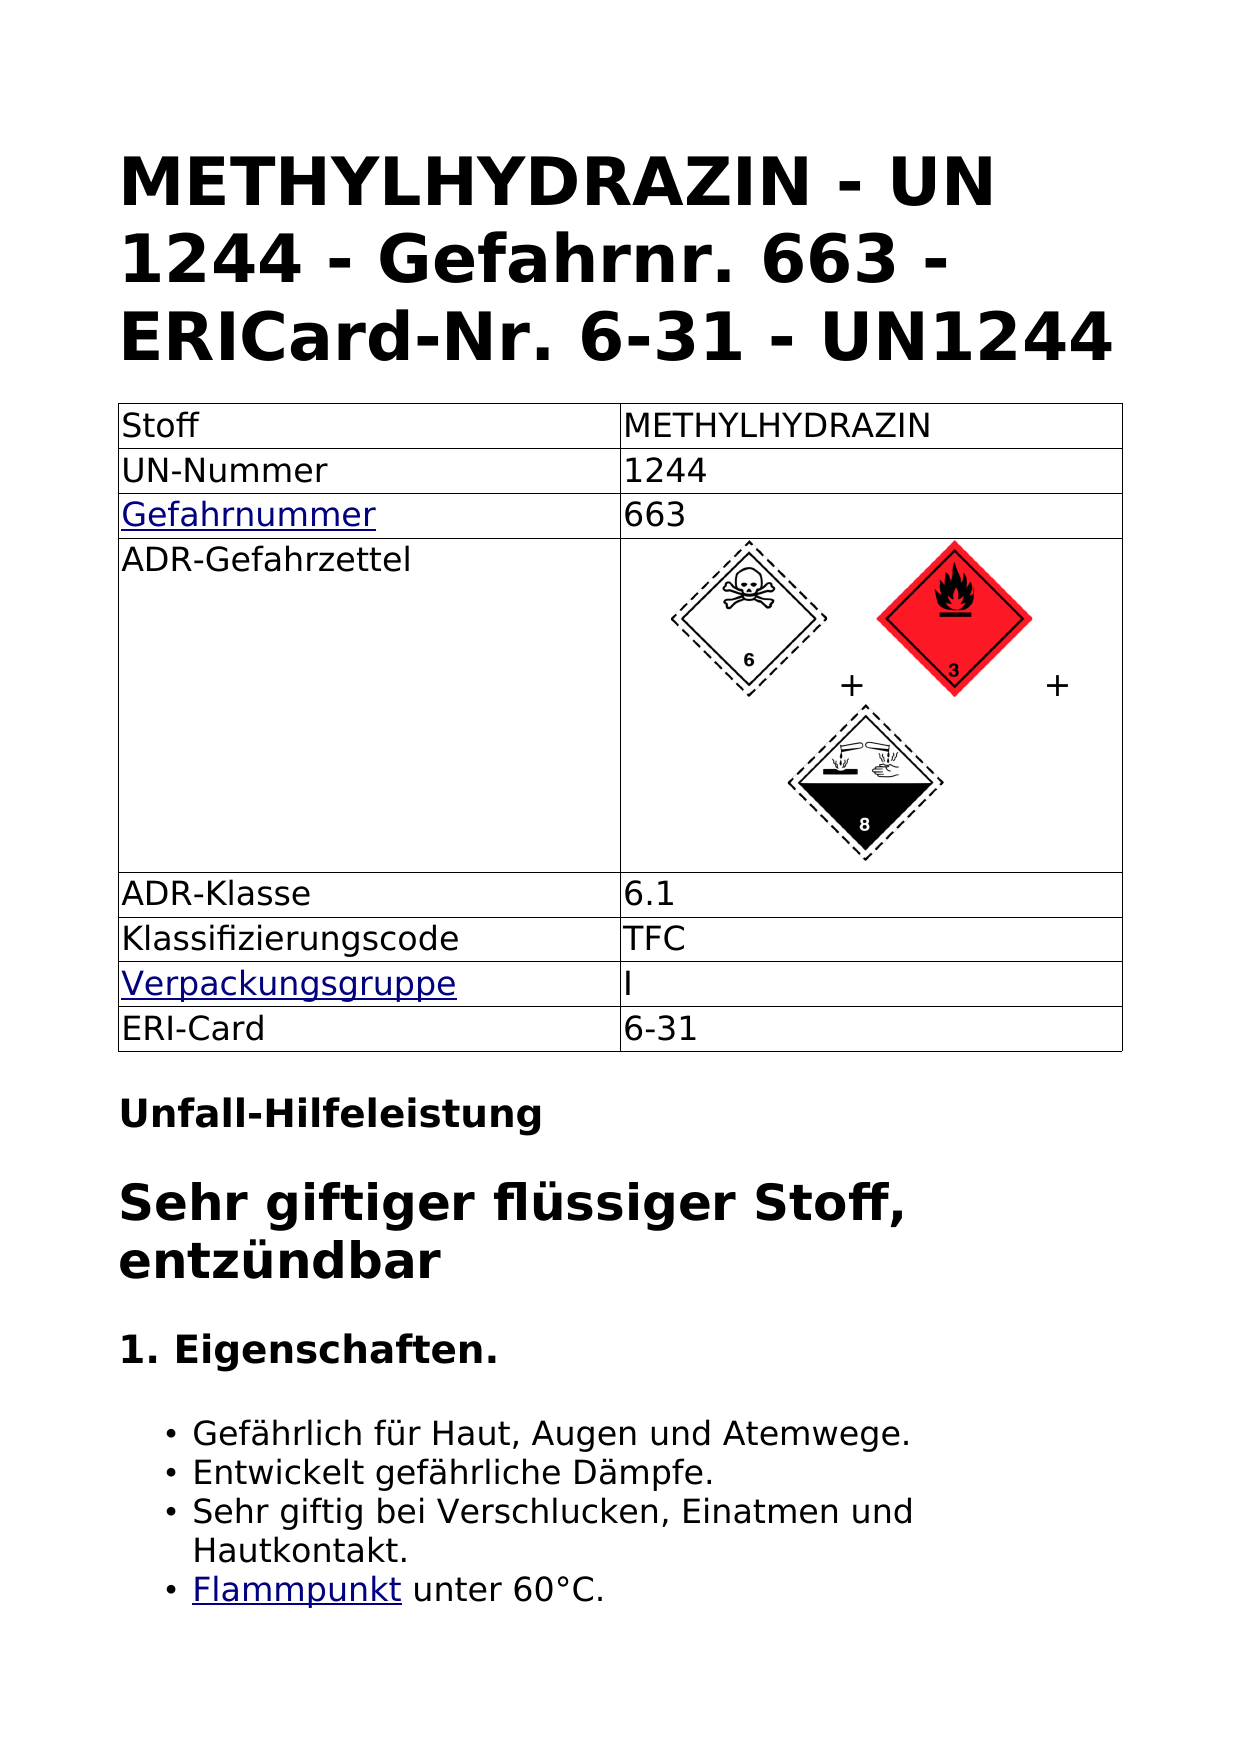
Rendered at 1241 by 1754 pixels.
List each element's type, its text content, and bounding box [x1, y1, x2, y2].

picture [876, 540, 1033, 697]
table_cell ADR-Gefahrzettel [119, 539, 620, 872]
picture [787, 704, 944, 861]
table_cell Klassifizierungscode [119, 918, 620, 961]
table_cell 1244 [621, 449, 1122, 493]
subtitle METHYLHYDRAZIN - UN 1244 - Gefahrnr. 663 - ERICard-Nr. 6-31 - UN1244 [118, 143, 1122, 376]
table_cell I [621, 962, 1122, 1006]
table_cell ADR-Klasse [119, 873, 620, 917]
table_cell TFC [621, 918, 1122, 961]
table_cell 663 [621, 494, 1122, 538]
list Flammpunkt unter 60°C. [177, 1570, 1122, 1609]
list Gefährlich für Haut, Augen und Atemwege. [177, 1415, 1122, 1454]
table_cell UN-Nummer [119, 449, 620, 493]
table_cell Gefahrnummer [119, 494, 620, 538]
picture [671, 540, 828, 697]
table_cell + + [621, 539, 1122, 872]
table_cell 6.1 [621, 873, 1122, 917]
table_cell ERI-Card [119, 1007, 620, 1051]
table_header Stoff [119, 404, 620, 448]
subtitle Unfall-Hilfeleistung [118, 1091, 1122, 1136]
list Sehr giftig bei Verschlucken, Einatmen und Hautkontakt. [177, 1492, 1122, 1570]
subtitle 1. Eigenschaften. [118, 1328, 1122, 1373]
table_cell Verpackungsgruppe [119, 962, 620, 1006]
table_header METHYLHYDRAZIN [621, 404, 1122, 448]
subtitle Sehr giftiger flüssiger Stoff, entzündbar [118, 1174, 1122, 1290]
list Entwickelt gefährliche Dämpfe. [177, 1454, 1122, 1492]
table_cell 6-31 [621, 1007, 1122, 1051]
